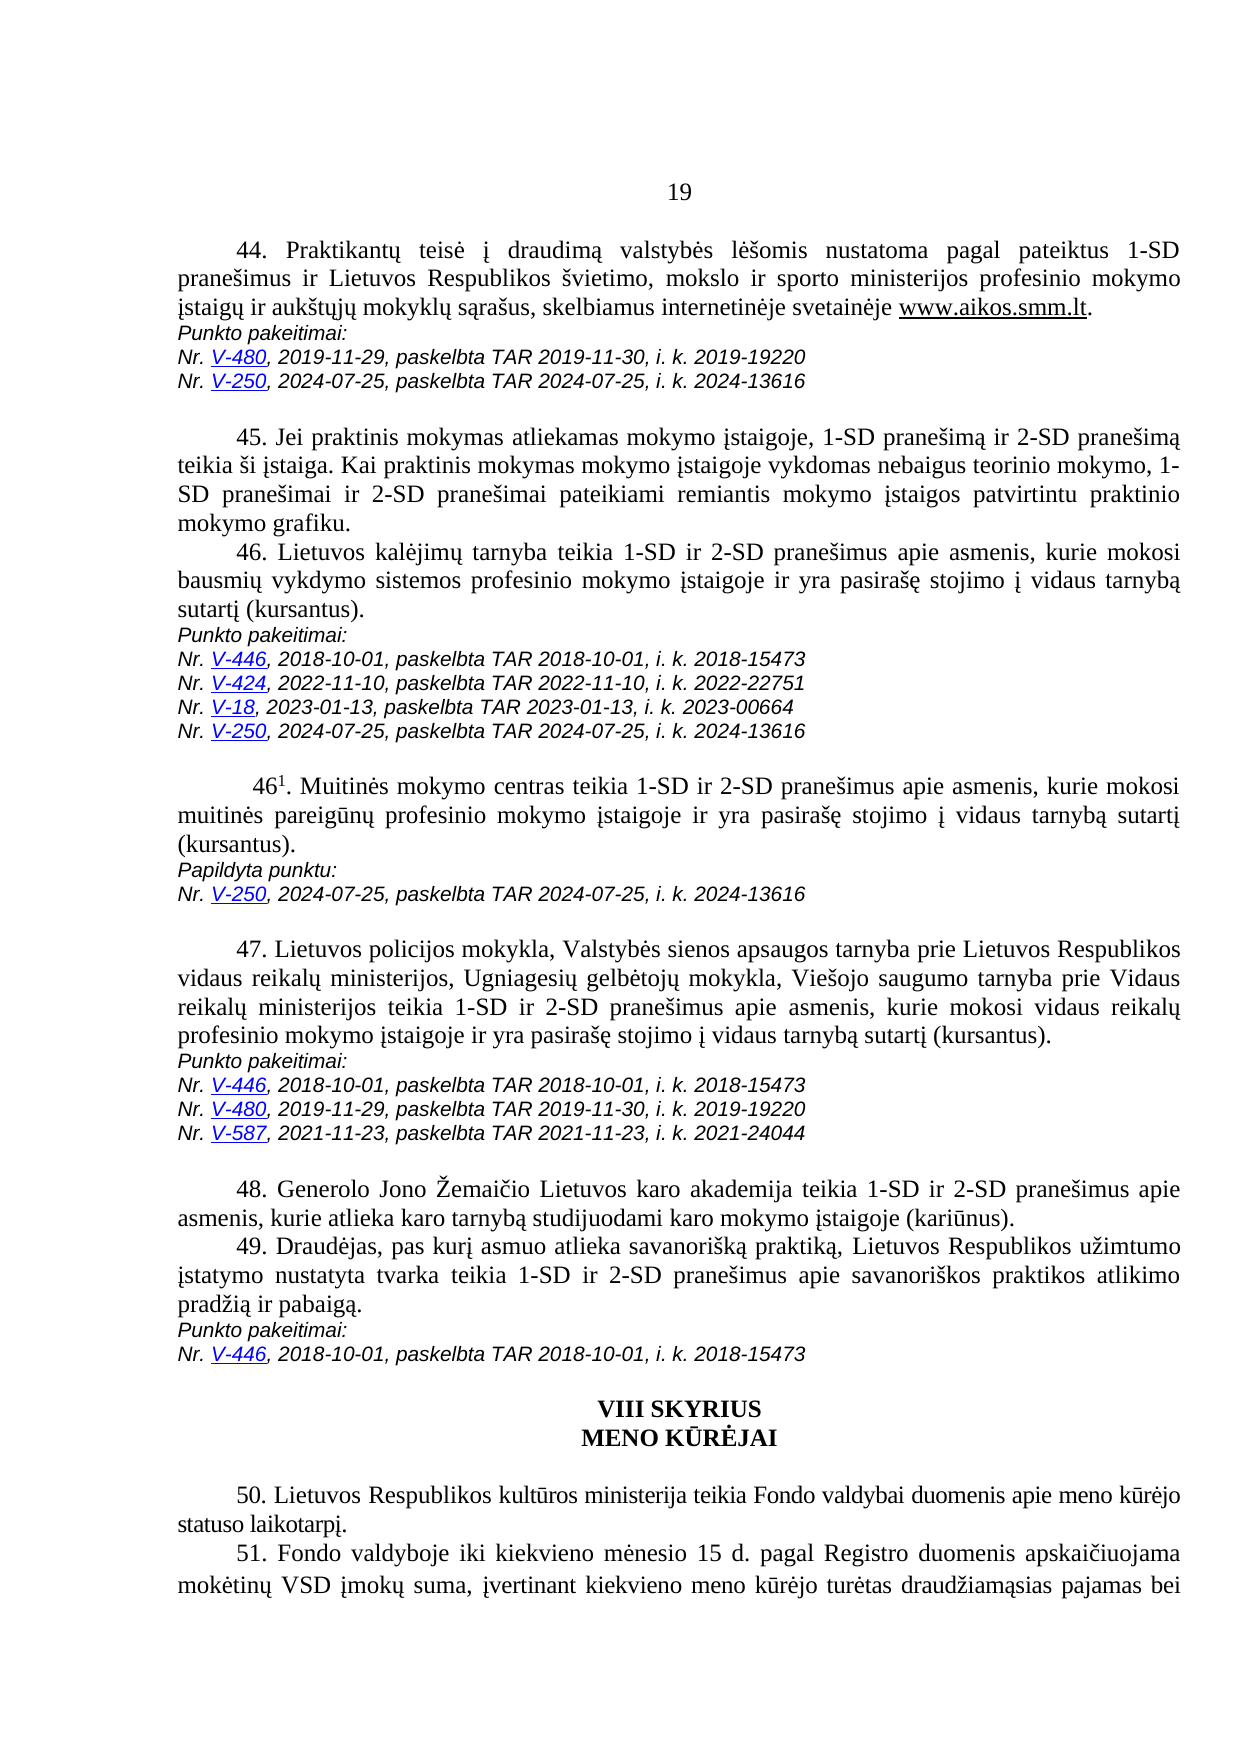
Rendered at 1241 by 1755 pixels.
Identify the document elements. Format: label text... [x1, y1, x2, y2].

text Nr. V-250, 2024-07-25, paskelbta TAR 2024-07-25, i. k. 2024-13616 [177, 369, 1181, 393]
text 47. Lietuvos policijos mokykla, Valstybės sienos apsaugos tarnyba prie Lietuvos Respublikos vidaus reikalų ministerijos, Ugniagesių gelbėtojų mokykla, Viešojo saugumo tarnyba prie Vidaus reikalų ministerijos teikia 1-SD ir 2-SD pranešimus apie asmenis, kurie mokosi vidaus reikalų profesinio mokymo įstaigoje ir yra pasirašę stojimo į vidaus tarnybą sutartį (kursantus). [177, 934, 1181, 1049]
text Nr. V-446, 2018-10-01, paskelbta TAR 2018-10-01, i. k. 2018-15473 [177, 1342, 1181, 1366]
text VIII SKYRIUS [177, 1394, 1181, 1423]
text 461. Muitinės mokymo centras teikia 1-SD ir 2-SD pranešimus apie asmenis, kurie mokosi muitinės pareigūnų profesinio mokymo įstaigoje ir yra pasirašę stojimo į vidaus tarnybą sutartį (kursantus). [177, 771, 1181, 858]
text Punkto pakeitimai: [177, 321, 1181, 345]
text Nr. V-250, 2024-07-25, paskelbta TAR 2024-07-25, i. k. 2024-13616 [177, 882, 1181, 906]
text Nr. V-587, 2021-11-23, paskelbta TAR 2021-11-23, i. k. 2021-24044 [177, 1121, 1181, 1145]
text 46. Lietuvos kalėjimų tarnyba teikia 1-SD ir 2-SD pranešimus apie asmenis, kurie mokosi bausmių vykdymo sistemos profesinio mokymo įstaigoje ir yra pasirašę stojimo į vidaus tarnybą sutartį (kursantus). [177, 537, 1181, 623]
text 49. Draudėjas, pas kurį asmuo atlieka savanorišką praktiką, Lietuvos Respublikos užimtumo įstatymo nustatyta tvarka teikia 1-SD ir 2-SD pranešimus apie savanoriškos praktikos atlikimo pradžią ir pabaigą. [177, 1231, 1181, 1318]
text Punkto pakeitimai: [177, 623, 1181, 647]
text Nr. V-446, 2018-10-01, paskelbta TAR 2018-10-01, i. k. 2018-15473 [177, 647, 1181, 671]
text Nr. V-480, 2019-11-29, paskelbta TAR 2019-11-30, i. k. 2019-19220 [177, 1097, 1181, 1121]
text Nr. V-424, 2022-11-10, paskelbta TAR 2022-11-10, i. k. 2022-22751 [177, 671, 1181, 695]
text 50. Lietuvos Respublikos kultūros ministerija teikia Fondo valdybai duomenis apie meno kūrėjo statuso laikotarpį. [177, 1481, 1181, 1538]
text Nr. V-250, 2024-07-25, paskelbta TAR 2024-07-25, i. k. 2024-13616 [177, 719, 1181, 743]
text MENO KŪRĖJAI [177, 1423, 1181, 1452]
text Nr. V-480, 2019-11-29, paskelbta TAR 2019-11-30, i. k. 2019-19220 [177, 345, 1181, 369]
text Nr. V-446, 2018-10-01, paskelbta TAR 2018-10-01, i. k. 2018-15473 [177, 1073, 1181, 1097]
text 44. Praktikantų teisė į draudimą valstybės lėšomis nustatoma pagal pateiktus 1-SD pranešimus ir Lietuvos Respublikos švietimo, mokslo ir sporto ministerijos profesinio mokymo įstaigų ir aukštųjų mokyklų sąrašus, skelbiamus internetinėje svetainėje www.aikos.smm.lt. [177, 235, 1181, 321]
text 45. Jei praktinis mokymas atliekamas mokymo įstaigoje, 1-SD pranešimą ir 2-SD pranešimą teikia ši įstaiga. Kai praktinis mokymas mokymo įstaigoje vykdomas nebaigus teorinio mokymo, 1-SD pranešimai ir 2-SD pranešimai pateikiami remiantis mokymo įstaigos patvirtintu praktinio mokymo grafiku. [177, 422, 1181, 537]
text Punkto pakeitimai: [177, 1318, 1181, 1342]
text 51. Fondo valdyboje iki kiekvieno mėnesio 15 d. pagal Registro duomenis apskaičiuojama mokėtinų VSD įmokų suma, įvertinant kiekvieno meno kūrėjo turėtas draudžiamąsias pajamas bei [177, 1538, 1181, 1601]
text Punkto pakeitimai: [177, 1049, 1181, 1073]
text 48. Generolo Jono Žemaičio Lietuvos karo akademija teikia 1-SD ir 2-SD pranešimus apie asmenis, kurie atlieka karo tarnybą studijuodami karo mokymo įstaigoje (kariūnus). [177, 1174, 1181, 1231]
text Papildyta punktu: [177, 858, 1181, 882]
text Nr. V-18, 2023-01-13, paskelbta TAR 2023-01-13, i. k. 2023-00664 [177, 695, 1181, 719]
